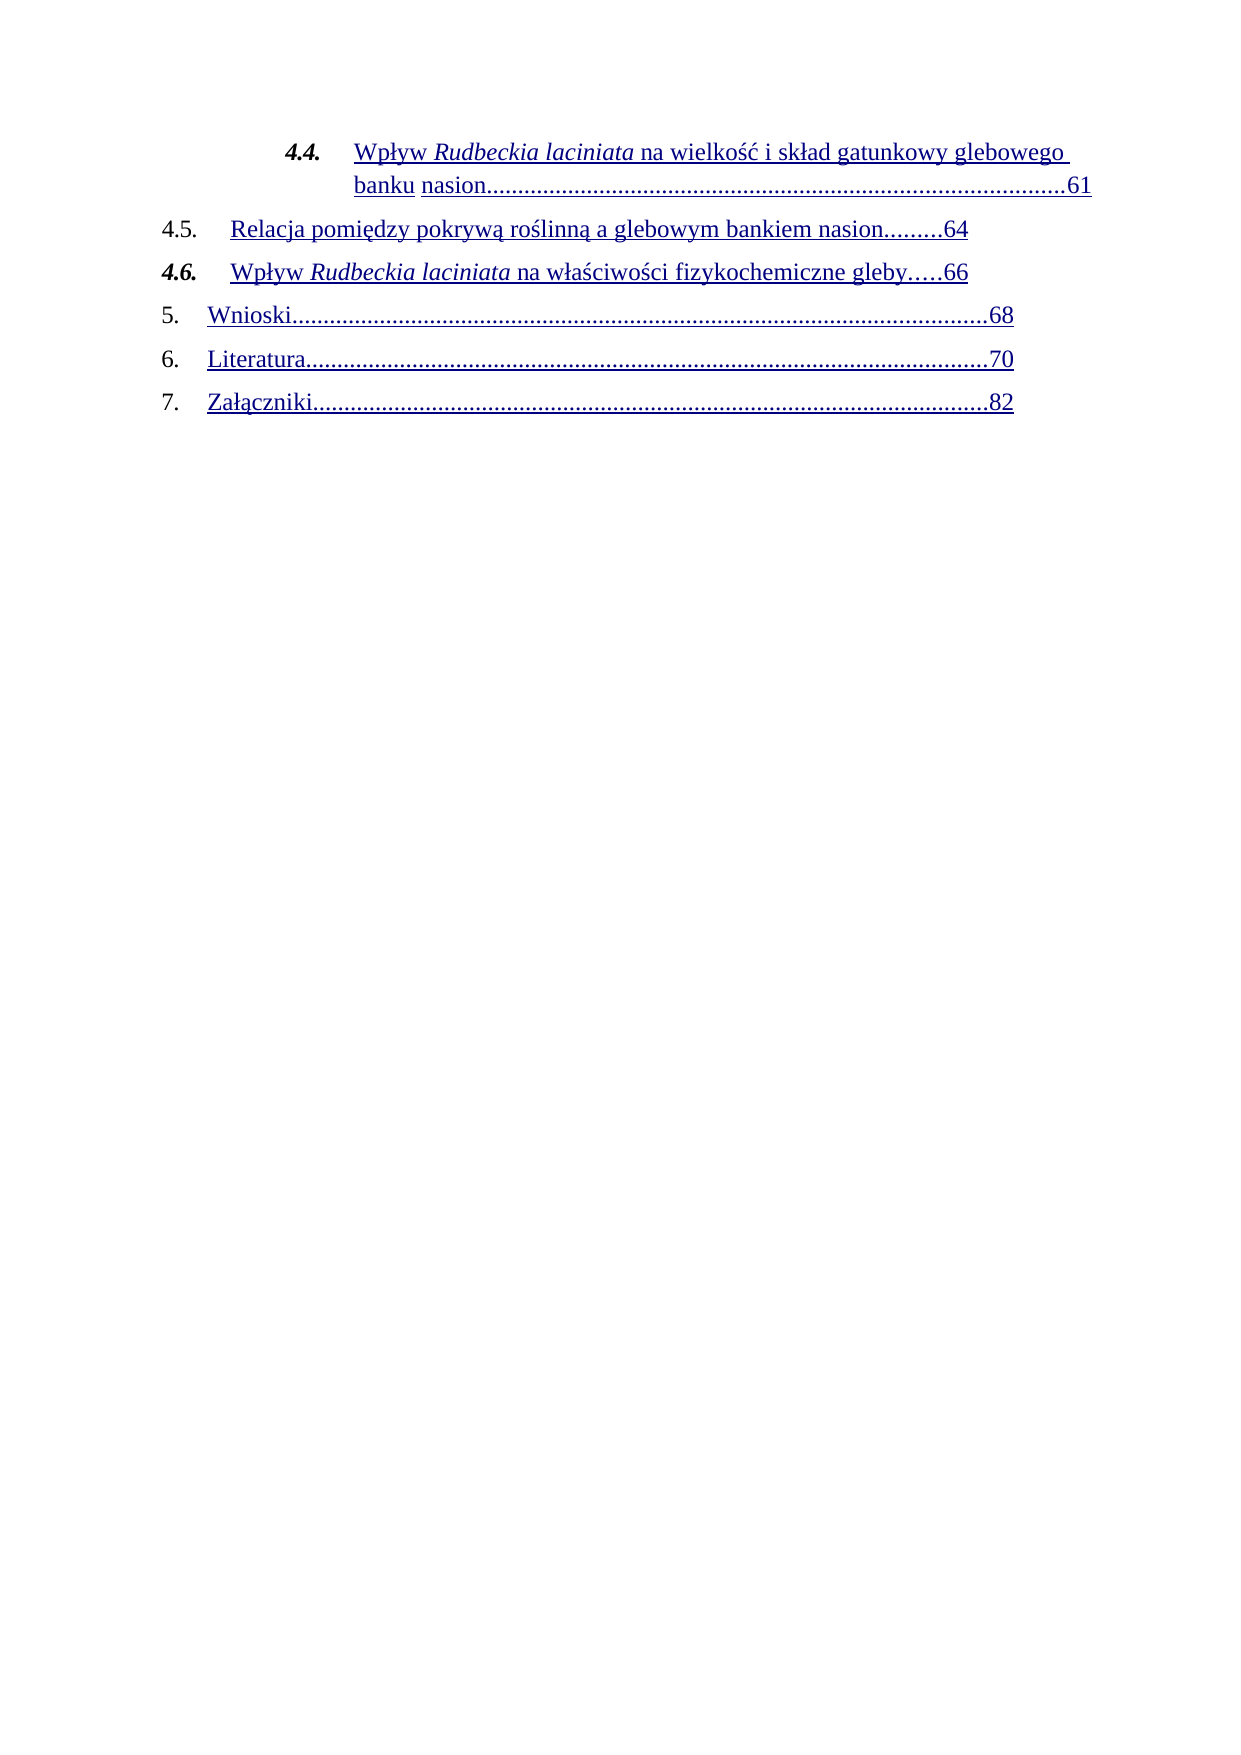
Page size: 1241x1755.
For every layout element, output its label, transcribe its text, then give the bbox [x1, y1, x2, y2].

list Załączniki 82 [161, 387, 1103, 416]
list Relacja pomiędzy pokrywą roślinną a glebowym bankiem nasion 64 [162, 214, 1103, 242]
list Wnioski 68 [161, 301, 1103, 329]
list Wpływ Rudbeckia laciniata na właściwości fizykochemiczne gleby 66 [162, 257, 1103, 286]
list Literatura 70 [161, 344, 1103, 373]
list Wpływ Rudbeckia laciniata na wielkość i skład gatunkowy glebowego banku nasion 61 [285, 137, 1093, 199]
